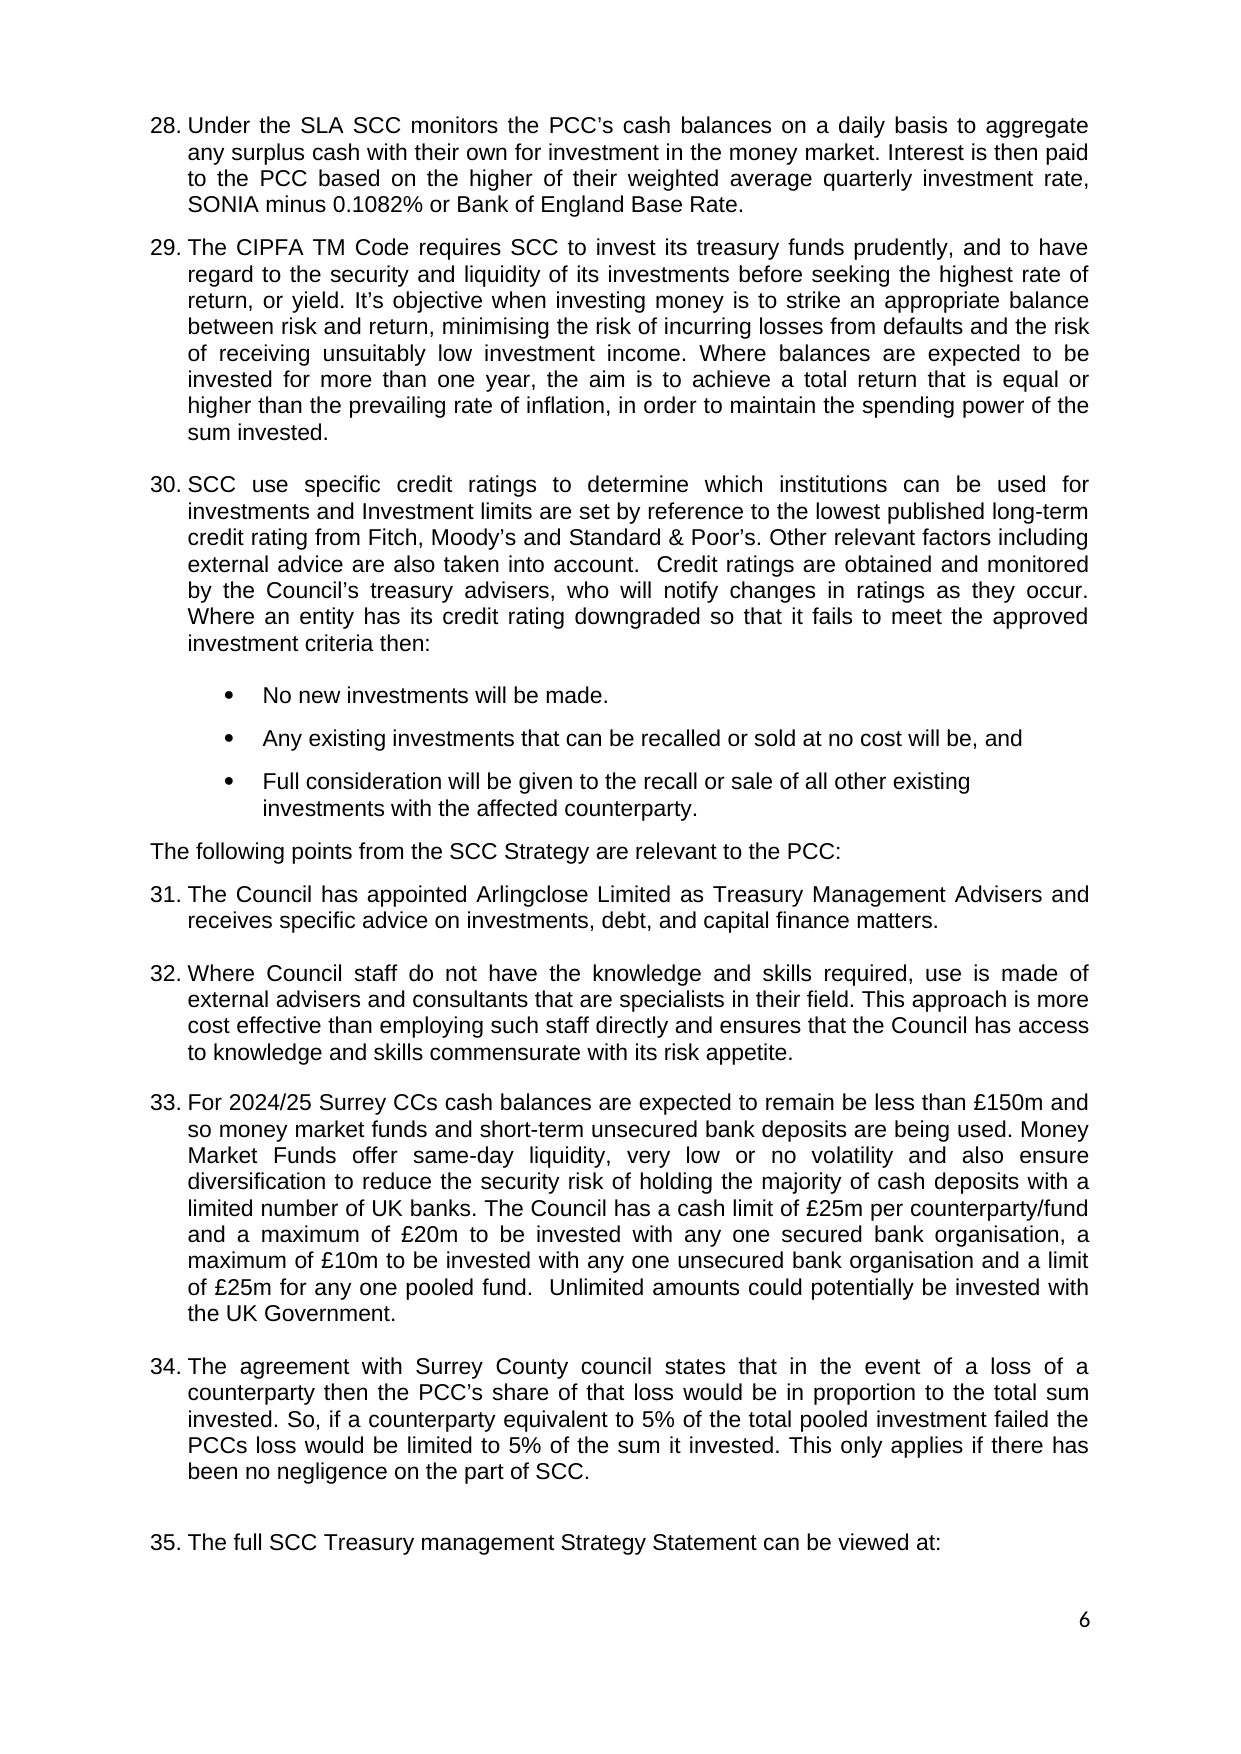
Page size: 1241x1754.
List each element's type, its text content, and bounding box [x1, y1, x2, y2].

list No new investments will be made. [225, 682, 1090, 709]
list Any existing investments that can be recalled or sold at no cost will be, and [225, 725, 1090, 752]
list The full SCC Treasury management Strategy Statement can be viewed at: [150, 1529, 1090, 1556]
list The Council has appointed Arlingclose Limited as Treasury Management Advisers and receives specific advice on investments, debt, and capital finance matters. [150, 881, 1090, 933]
list For 2024/25 Surrey CCs cash balances are expected to remain be less than £150m and so money market funds and short-term unsecured bank deposits are being used. Money Market Funds offer same-day liquidity, very low or no volatility and also ensure diversification to reduce the security risk of holding the majority of cash deposits with a limited number of UK banks. The Council has a cash limit of £25m per counterparty/fund and a maximum of £20m to be invested with any one secured bank organisation, a maximum of £10m to be invested with any one unsecured bank organisation and a limit of £25m for any one pooled fund. Unlimited amounts could potentially be invested with the UK Government. [150, 1089, 1090, 1326]
list The agreement with Surrey County council states that in the event of a loss of a counterparty then the PCC’s share of that loss would be in proportion to the total sum invested. So, if a counterparty equivalent to 5% of the total pooled investment failed the PCCs loss would be limited to 5% of the sum it invested. This only applies if there has been no negligence on the part of SCC. [150, 1353, 1090, 1484]
list The CIPFA TM Code requires SCC to invest its treasury funds prudently, and to have regard to the security and liquidity of its investments before seeking the highest rate of return, or yield. It’s objective when investing money is to strike an appropriate balance between risk and return, minimising the risk of incurring losses from defaults and the risk of receiving unsuitably low investment income. Where balances are expected to be invested for more than one year, the aim is to achieve a total return that is equal or higher than the prevailing rate of inflation, in order to maintain the spending power of the sum invested. [150, 234, 1090, 445]
list SCC use specific credit ratings to determine which institutions can be used for investments and Investment limits are set by reference to the lowest published long-term credit rating from Fitch, Moody’s and Standard & Poor’s. Other relevant factors including external advice are also taken into account. Credit ratings are obtained and monitored by the Council’s treasury advisers, who will notify changes in ratings as they occur. Where an entity has its credit rating downgraded so that it fails to meet the approved investment criteria then: [150, 471, 1090, 656]
list Full consideration will be given to the recall or sale of all other existing investments with the affected counterparty. [225, 768, 1090, 821]
list Where Council staff do not have the knowledge and skills required, use is made of external advisers and consultants that are specialists in their field. This approach is more cost effective than employing such staff directly and ensures that the Council has access to knowledge and skills commensurate with its risk appetite. [150, 960, 1090, 1065]
list Under the SLA SCC monitors the PCC’s cash balances on a daily basis to aggregate any surplus cash with their own for investment in the money market. Interest is then paid to the PCC based on the higher of their weighted average quarterly investment rate, SONIA minus 0.1082% or Bank of England Base Rate. [150, 112, 1090, 218]
text The following points from the SCC Strategy are relevant to the PCC: [150, 838, 1090, 864]
